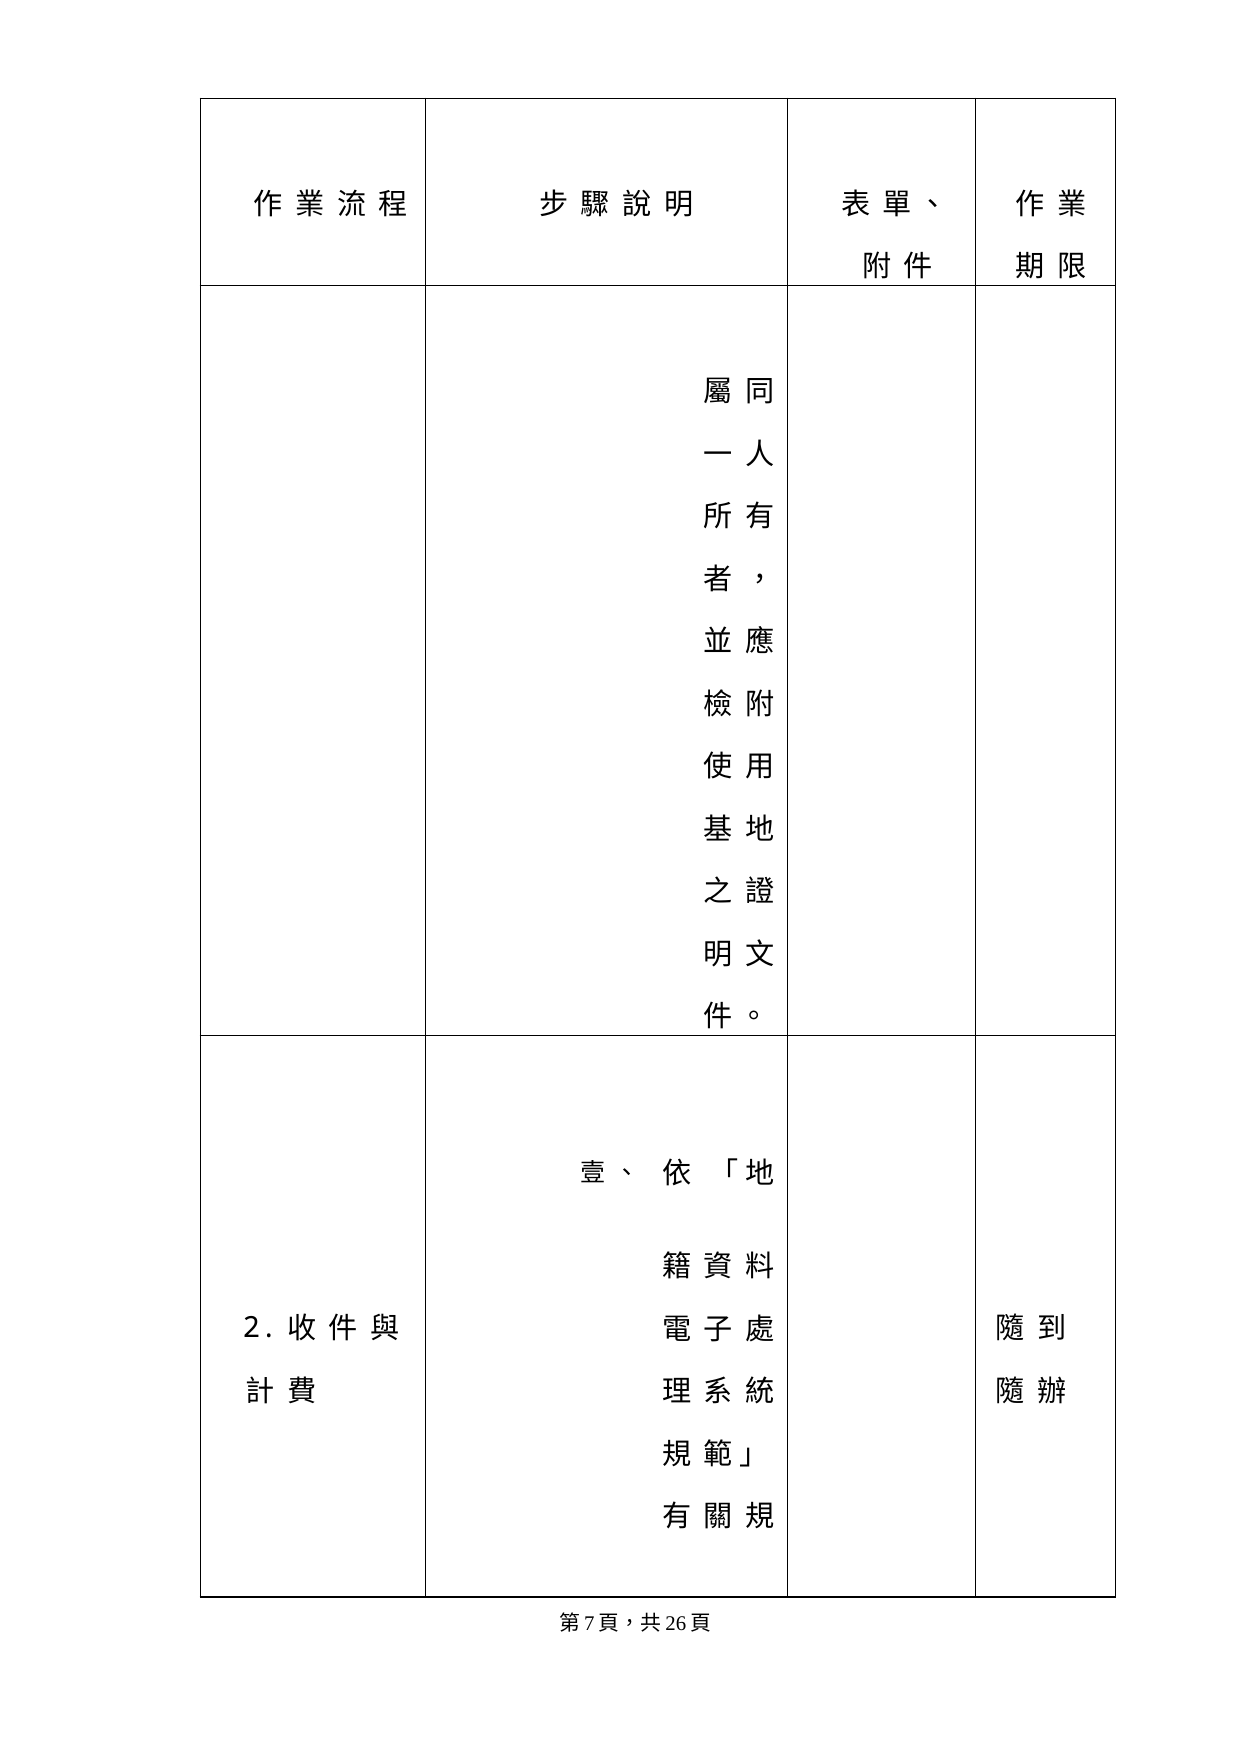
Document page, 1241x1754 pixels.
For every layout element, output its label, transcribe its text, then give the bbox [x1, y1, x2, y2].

table_cell [976, 286, 1115, 1035]
table_header 表單、附件 [788, 99, 975, 285]
table_header 作業期限 [976, 99, 1115, 285]
table_cell 申請建物第一次測量，應填具建物測量申請書，並應提出建物使用執照、竣工平面圖及其影本或依法得免發使用執照之證件。有下列情形之一者，並應附其他相關文件： 區分所有之建物申請登記時，如依其使用執照無法認定申請人之權利範圍及位置者，應檢具全體起造人分配協議書。 申請人非起造人時，應檢具移轉契約書或其他證明文件。 實施建築管理前建造之建物，應提出主管建築機關或鄉、鎮、市、區公所之證明文件或實施建築管理前有關該建物之證明文件；建物與基地非屬同一人所有者，並應檢附使用基地之證明文件。 [426, 286, 787, 1035]
table_cell 依「地籍資料電子處理系統規範」有關規定，請申請人填寫建物測量申請書及其他因申請案件項目所需繳納之證件，交由櫃台收件人員收件。 收件人員計徵規費。 申請人繳納規費。 排定測量日期、時間及會同地點並排定測量人員。 列印臺南市東南地政事務所建物測量定期通知書。 [426, 1036, 787, 1596]
table_cell 隨到隨辦 [976, 1036, 1115, 1596]
table_cell [201, 286, 425, 1035]
table_cell [788, 1036, 975, 1596]
table_cell [788, 286, 975, 1035]
table_header 步驟說明 [426, 99, 787, 285]
table_header 作業流程 [201, 99, 425, 285]
table_cell 2.收件與計費 [201, 1036, 425, 1596]
